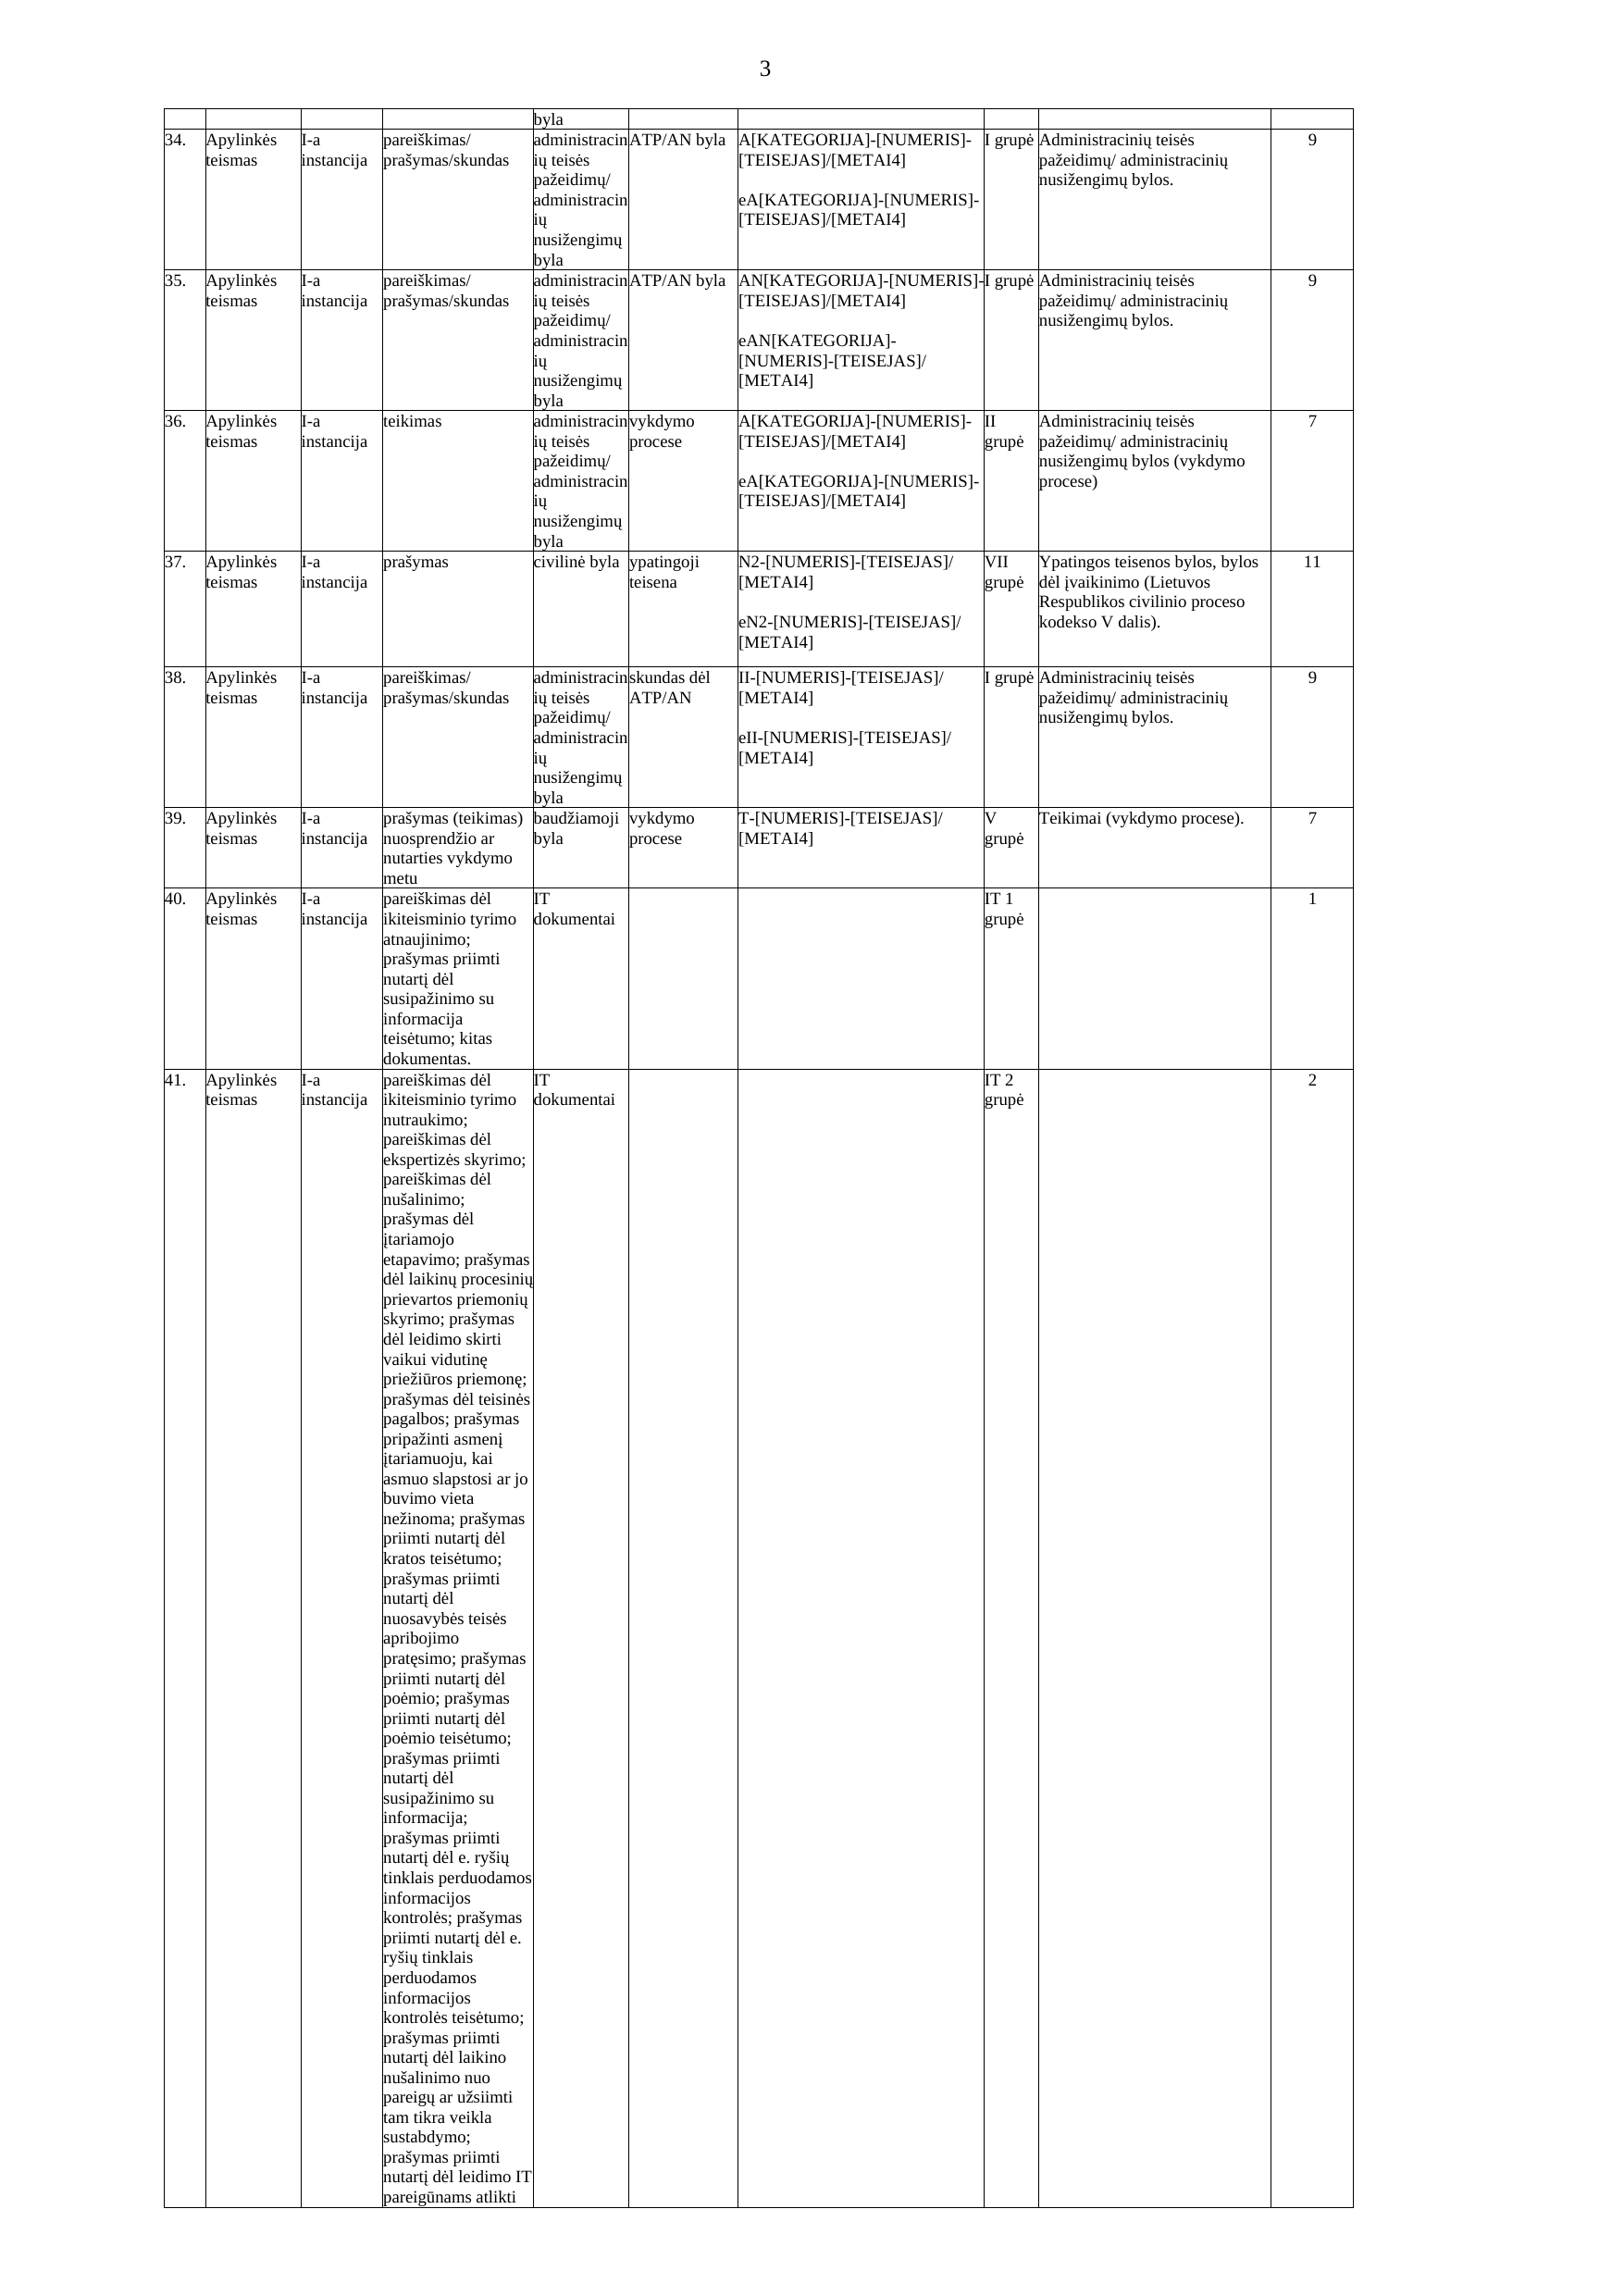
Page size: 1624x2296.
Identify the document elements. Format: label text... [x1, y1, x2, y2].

table_cell I-a instancija [302, 552, 382, 666]
table_cell 39. [165, 808, 205, 887]
table_cell Apylinkės teismas [206, 270, 301, 410]
table_cell [383, 109, 533, 129]
table_cell skundas dėl ATP/AN [629, 667, 738, 807]
table_cell V grupė [985, 808, 1038, 887]
table_cell ATP/AN byla [629, 130, 738, 269]
table_cell [738, 109, 984, 129]
table_cell [165, 109, 205, 129]
table_cell Apylinkės teismas [206, 667, 301, 807]
table_cell Apylinkės teismas [206, 130, 301, 269]
table_cell I-a instancija [302, 888, 382, 1068]
table_cell pareiškimas dėl ikiteisminio tyrimo nutraukimo; pareiškimas dėl ekspertizės skyrimo; pareiškimas dėl nušalinimo; prašymas dėl įtariamojo etapavimo; prašymas dėl laikinų procesinių prievartos priemonių skyrimo; prašymas dėl leidimo skirti vaikui vidutinę priežiūros priemonę; prašymas dėl teisinės pagalbos; prašymas pripažinti asmenį įtariamuoju, kai asmuo slapstosi ar jo buvimo vieta nežinoma; prašymas priimti nutartį dėl kratos teisėtumo; prašymas priimti nutartį dėl nuosavybės teisės apribojimo pratęsimo; prašymas priimti nutartį dėl poėmio; prašymas priimti nutartį dėl poėmio teisėtumo; prašymas priimti nutartį dėl susipažinimo su informacija; prašymas priimti nutartį dėl e. ryšių tinklais perduodamos informacijos kontrolės; prašymas priimti nutartį dėl e. ryšių tinklais perduodamos informacijos kontrolės teisėtumo; prašymas priimti nutartį dėl laikino nušalinimo nuo pareigų ar užsiimti tam tikra veikla sustabdymo; prašymas priimti nutartį dėl leidimo IT pareigūnams atlikti [383, 1070, 533, 2206]
table_cell 11 [1271, 552, 1353, 666]
table_cell Administracinių teisės pažeidimų/ administracinių nusižengimų bylos. [1039, 130, 1271, 269]
table_cell pareiškimas/prašymas/skundas [383, 270, 533, 410]
table_cell 7 [1271, 808, 1353, 887]
table_cell 35. [165, 270, 205, 410]
table_cell 7 [1271, 411, 1353, 551]
table_cell pareiškimas/prašymas/skundas [383, 130, 533, 269]
table_cell I-a instancija [302, 130, 382, 269]
table_cell I-a instancija [302, 270, 382, 410]
table_cell 1 [1271, 888, 1353, 1068]
table_cell I-a instancija [302, 667, 382, 807]
table_cell vykdymo procese [629, 808, 738, 887]
table_cell Apylinkės teismas [206, 411, 301, 551]
table_cell baudžiamoji byla [534, 808, 628, 887]
table_cell pareiškimas dėl ikiteisminio tyrimo atnaujinimo; prašymas priimti nutartį dėl susipažinimo su informacija teisėtumo; kitas dokumentas. [383, 888, 533, 1068]
table_cell ypatingoji teisena [629, 552, 738, 666]
table_cell Apylinkės teismas [206, 808, 301, 887]
table_cell [985, 109, 1038, 129]
table_cell [206, 109, 301, 129]
table_cell administracinių teisės pažeidimų/ administracinių nusižengimų byla [534, 667, 628, 807]
table_cell IT dokumentai [534, 888, 628, 1068]
table_cell AN[KATEGORIJA]-[NUMERIS]-[TEISEJAS]/[METAI4] eAN[KATEGORIJA]-[NUMERIS]-[TEISEJAS]/[METAI4] [738, 270, 984, 410]
table_cell [1039, 109, 1271, 129]
table_cell vykdymo procese [629, 411, 738, 551]
table_cell [1271, 109, 1353, 129]
table_cell Administracinių teisės pažeidimų/ administracinių nusižengimų bylos. [1039, 270, 1271, 410]
table_cell [738, 1070, 984, 2206]
table_cell VII grupė [985, 552, 1038, 666]
table_cell prašymas (teikimas) nuosprendžio ar nutarties vykdymo metu [383, 808, 533, 887]
table_cell prašymas [383, 552, 533, 666]
table_cell Administracinių teisės pažeidimų/ administracinių nusižengimų bylos. [1039, 667, 1271, 807]
table_cell administracinių teisės pažeidimų/ administracinių nusižengimų byla [534, 411, 628, 551]
table_cell II grupė [985, 411, 1038, 551]
table_cell teikimas [383, 411, 533, 551]
table_cell T-[NUMERIS]-[TEISEJAS]/[METAI4] [738, 808, 984, 887]
table_cell ATP/AN byla [629, 270, 738, 410]
table_cell 9 [1271, 667, 1353, 807]
table_cell Apylinkės teismas [206, 1070, 301, 2206]
table_cell Teikimai (vykdymo procese). [1039, 808, 1271, 887]
table_cell Apylinkės teismas [206, 552, 301, 666]
table_cell [1039, 888, 1271, 1068]
table_cell civilinė byla [534, 552, 628, 666]
table_cell A[KATEGORIJA]-[NUMERIS]-[TEISEJAS]/[METAI4] eA[KATEGORIJA]-[NUMERIS]-[TEISEJAS]/[METAI4] [738, 130, 984, 269]
table_cell administracinių teisės pažeidimų/ administracinių nusižengimų byla [534, 130, 628, 269]
table_cell I-a instancija [302, 808, 382, 887]
table_cell 41. [165, 1070, 205, 2206]
table_cell Administracinių teisės pažeidimų/ administracinių nusižengimų bylos (vykdymo procese) [1039, 411, 1271, 551]
table_cell 38. [165, 667, 205, 807]
table_cell IT 2 grupė [985, 1070, 1038, 2206]
table_cell byla [534, 109, 628, 129]
table_cell administracinių teisės pažeidimų/ administracinių nusižengimų byla [534, 270, 628, 410]
table_cell 9 [1271, 130, 1353, 269]
table_cell 34. [165, 130, 205, 269]
table_cell 2 [1271, 1070, 1353, 2206]
table_cell I grupė [985, 270, 1038, 410]
table_cell A[KATEGORIJA]-[NUMERIS]-[TEISEJAS]/[METAI4] eA[KATEGORIJA]-[NUMERIS]-[TEISEJAS]/[METAI4] [738, 411, 984, 551]
table_cell [1039, 1070, 1271, 2206]
table_cell [629, 1070, 738, 2206]
table_cell IT 1 grupė [985, 888, 1038, 1068]
table_cell pareiškimas/prašymas/skundas [383, 667, 533, 807]
table_cell Ypatingos teisenos bylos, bylos dėl įvaikinimo (Lietuvos Respublikos civilinio proceso kodekso V dalis). [1039, 552, 1271, 666]
table_cell Apylinkės teismas [206, 888, 301, 1068]
table_cell [302, 109, 382, 129]
table_cell I grupė [985, 667, 1038, 807]
table_cell [629, 888, 738, 1068]
table_cell 40. [165, 888, 205, 1068]
table_cell I-a instancija [302, 1070, 382, 2206]
table_cell 37. [165, 552, 205, 666]
table_cell I-a instancija [302, 411, 382, 551]
table_cell 9 [1271, 270, 1353, 410]
table_cell [629, 109, 738, 129]
table_cell II-[NUMERIS]-[TEISEJAS]/[METAI4] eII-[NUMERIS]-[TEISEJAS]/[METAI4] [738, 667, 984, 807]
table_cell I grupė [985, 130, 1038, 269]
table_cell 36. [165, 411, 205, 551]
table_cell N2-[NUMERIS]-[TEISEJAS]/[METAI4] eN2-[NUMERIS]-[TEISEJAS]/[METAI4] [738, 552, 984, 666]
table_cell [738, 888, 984, 1068]
table_cell IT dokumentai [534, 1070, 628, 2206]
